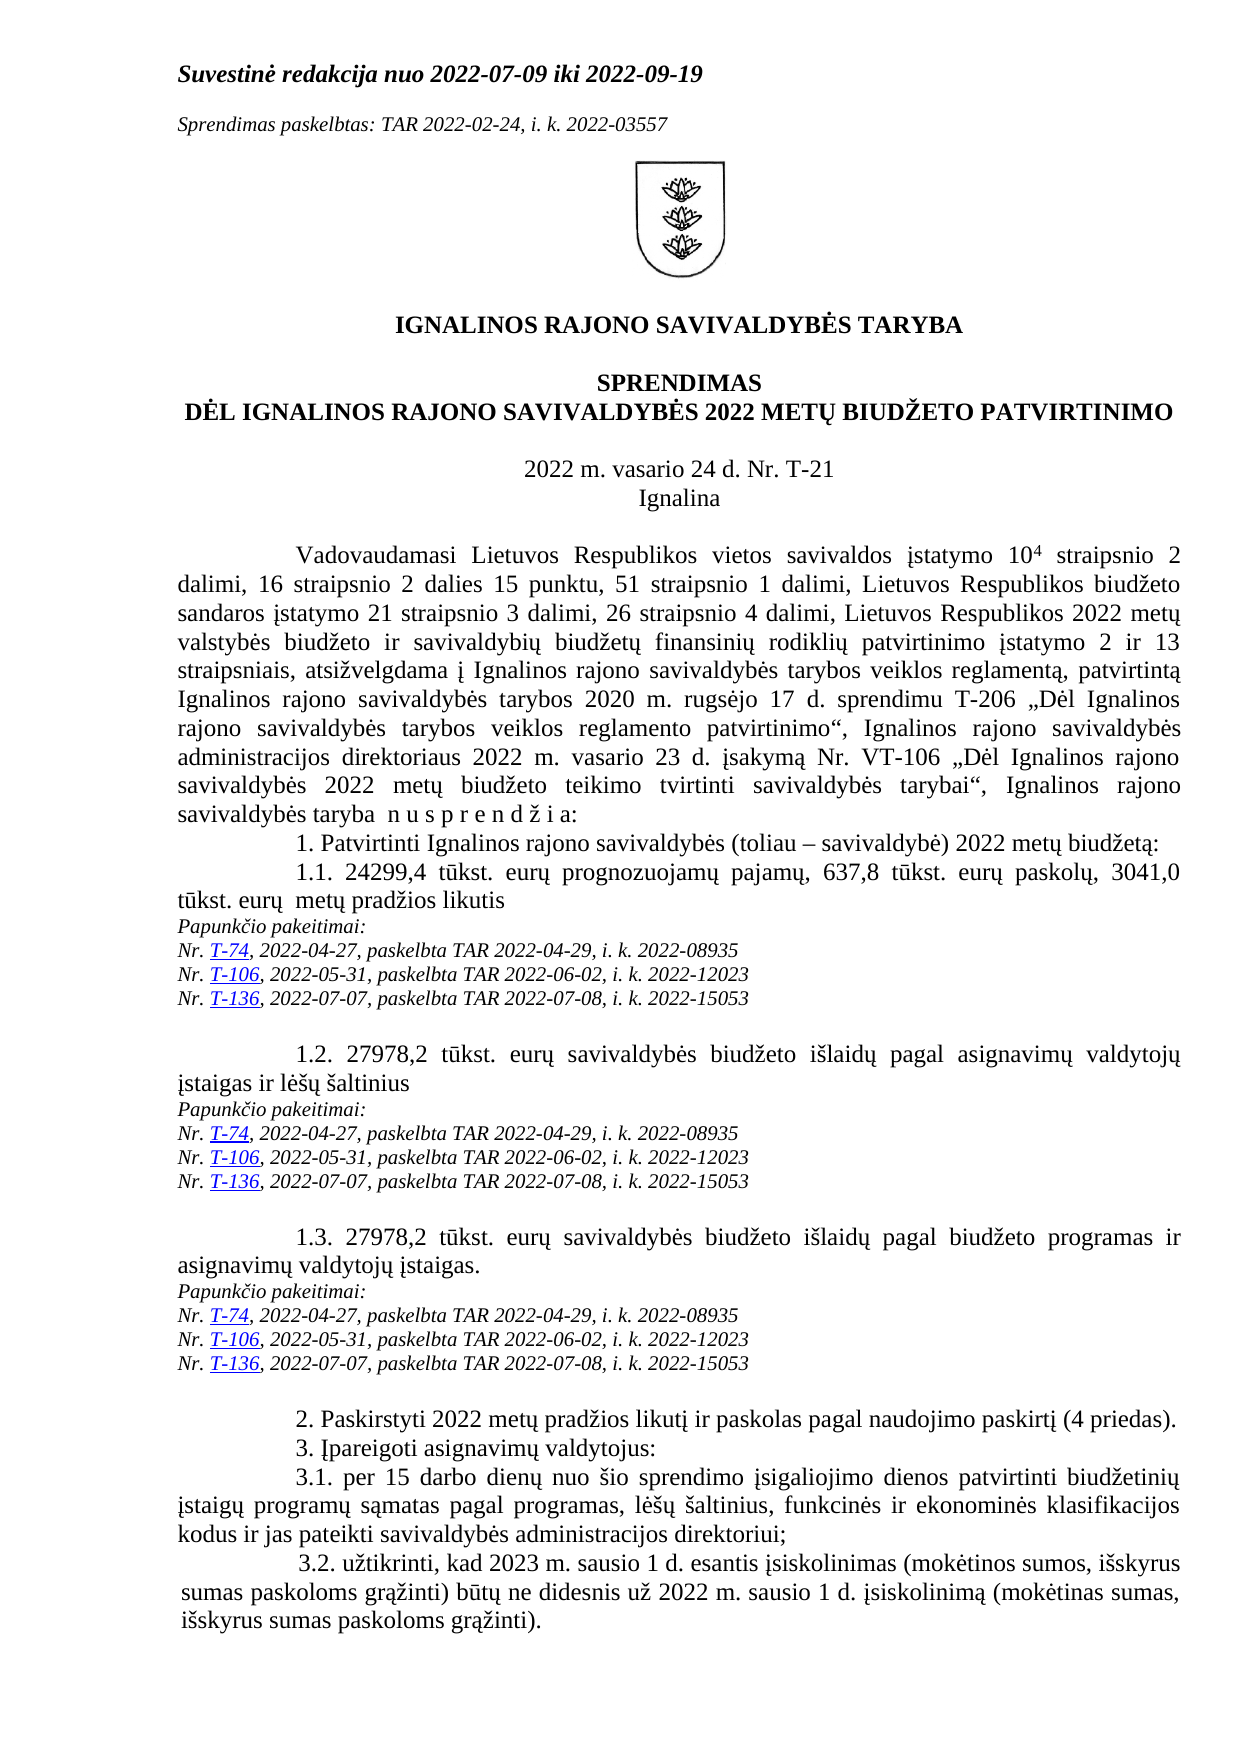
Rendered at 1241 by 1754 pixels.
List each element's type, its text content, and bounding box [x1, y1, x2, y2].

text Nr. T-106, 2022-05-31, paskelbta TAR 2022-06-02, i. k. 2022-12023 [177, 1145, 1181, 1169]
text 3.1. per 15 darbo dienų nuo šio sprendimo įsigaliojimo dienos patvirtinti biudžetinių įstaigų programų sąmatas pagal programas, lėšų šaltinius, funkcinės ir ekonominės klasifikacijos kodus ir jas pateikti savivaldybės administracijos direktoriui; [177, 1462, 1181, 1548]
text 3.2. užtikrinti, kad 2023 m. sausio 1 d. esantis įsiskolinimas (mokėtinos sumos, išskyrus sumas paskoloms grąžinti) būtų ne didesnis už 2022 m. sausio 1 d. įsiskolinimą (mokėtinas sumas, išskyrus sumas paskoloms grąžinti). [181, 1548, 1181, 1634]
text Nr. T-136, 2022-07-07, paskelbta TAR 2022-07-08, i. k. 2022-15053 [177, 986, 1181, 1010]
text Nr. T-74, 2022-04-27, paskelbta TAR 2022-04-29, i. k. 2022-08935 [177, 938, 1181, 962]
text 1.1. 24299,4 tūkst. eurų prognozuojamų pajamų, 637,8 tūkst. eurų paskolų, 3041,0 tūkst. eurų metų pradžios likutis [177, 857, 1181, 914]
text Nr. T-74, 2022-04-27, paskelbta TAR 2022-04-29, i. k. 2022-08935 [177, 1303, 1181, 1327]
text IGNALINOS RAJONO SAVIVALDYBĖS TARYBA [177, 310, 1181, 339]
text Vadovaudamasi Lietuvos Respublikos vietos savivaldos įstatymo 104 straipsnio 2 dalimi, 16 straipsnio 2 dalies 15 punktu, 51 straipsnio 1 dalimi, Lietuvos Respublikos biudžeto sandaros įstatymo 21 straipsnio 3 dalimi, 26 straipsnio 4 dalimi, Lietuvos Respublikos 2022 metų valstybės biudžeto ir savivaldybių biudžetų finansinių rodiklių patvirtinimo įstatymo 2 ir 13 straipsniais, atsižvelgdama į Ignalinos rajono savivaldybės tarybos veiklos reglamentą, patvirtintą Ignalinos rajono savivaldybės tarybos 2020 m. rugsėjo 17 d. sprendimu T-206 „Dėl Ignalinos rajono savivaldybės tarybos veiklos reglamento patvirtinimo“, Ignalinos rajono savivaldybės administracijos direktoriaus 2022 m. vasario 23 d. įsakymą Nr. VT-106 „Dėl Ignalinos rajono savivaldybės 2022 metų biudžeto teikimo tvirtinti savivaldybės tarybai“, Ignalinos rajono savivaldybės taryba n u s p r e n d ž i a: [177, 540, 1181, 828]
text 2. Paskirstyti 2022 metų pradžios likutį ir paskolas pagal naudojimo paskirtį (4 priedas). [177, 1404, 1181, 1433]
text 1. Patvirtinti Ignalinos rajono savivaldybės (toliau – savivaldybė) 2022 metų biudžetą: [177, 828, 1181, 857]
text Nr. T-136, 2022-07-07, paskelbta TAR 2022-07-08, i. k. 2022-15053 [177, 1351, 1181, 1375]
text Sprendimas paskelbtas: TAR 2022-02-24, i. k. 2022-03557 [177, 112, 1181, 136]
text Papunkčio pakeitimai: [177, 1279, 1181, 1303]
text DĖL IGNALINOS RAJONO SAVIVALDYBĖS 2022 METŲ BIUDŽETO PATVIRTINIMO [177, 397, 1181, 425]
text 1.3. 27978,2 tūkst. eurų savivaldybės biudžeto išlaidų pagal biudžeto programas ir asignavimų valdytojų įstaigas. [177, 1222, 1181, 1279]
text SPRENDIMAS [177, 368, 1181, 397]
text 2022 m. vasario 24 d. Nr. T-21 [177, 454, 1181, 483]
text Nr. T-106, 2022-05-31, paskelbta TAR 2022-06-02, i. k. 2022-12023 [177, 962, 1181, 986]
text 3. Įpareigoti asignavimų valdytojus: [295, 1433, 1181, 1462]
text Nr. T-136, 2022-07-07, paskelbta TAR 2022-07-08, i. k. 2022-15053 [177, 1169, 1181, 1193]
text Papunkčio pakeitimai: [177, 914, 1181, 938]
text 1.2. 27978,2 tūkst. eurų savivaldybės biudžeto išlaidų pagal asignavimų valdytojų įstaigas ir lėšų šaltinius [177, 1039, 1181, 1097]
text Papunkčio pakeitimai: [177, 1097, 1181, 1121]
text Nr. T-74, 2022-04-27, paskelbta TAR 2022-04-29, i. k. 2022-08935 [177, 1121, 1181, 1145]
text Suvestinė redakcija nuo 2022-07-09 iki 2022-09-19 [177, 59, 1181, 88]
text Nr. T-106, 2022-05-31, paskelbta TAR 2022-06-02, i. k. 2022-12023 [177, 1327, 1181, 1351]
text Ignalina [177, 483, 1181, 512]
